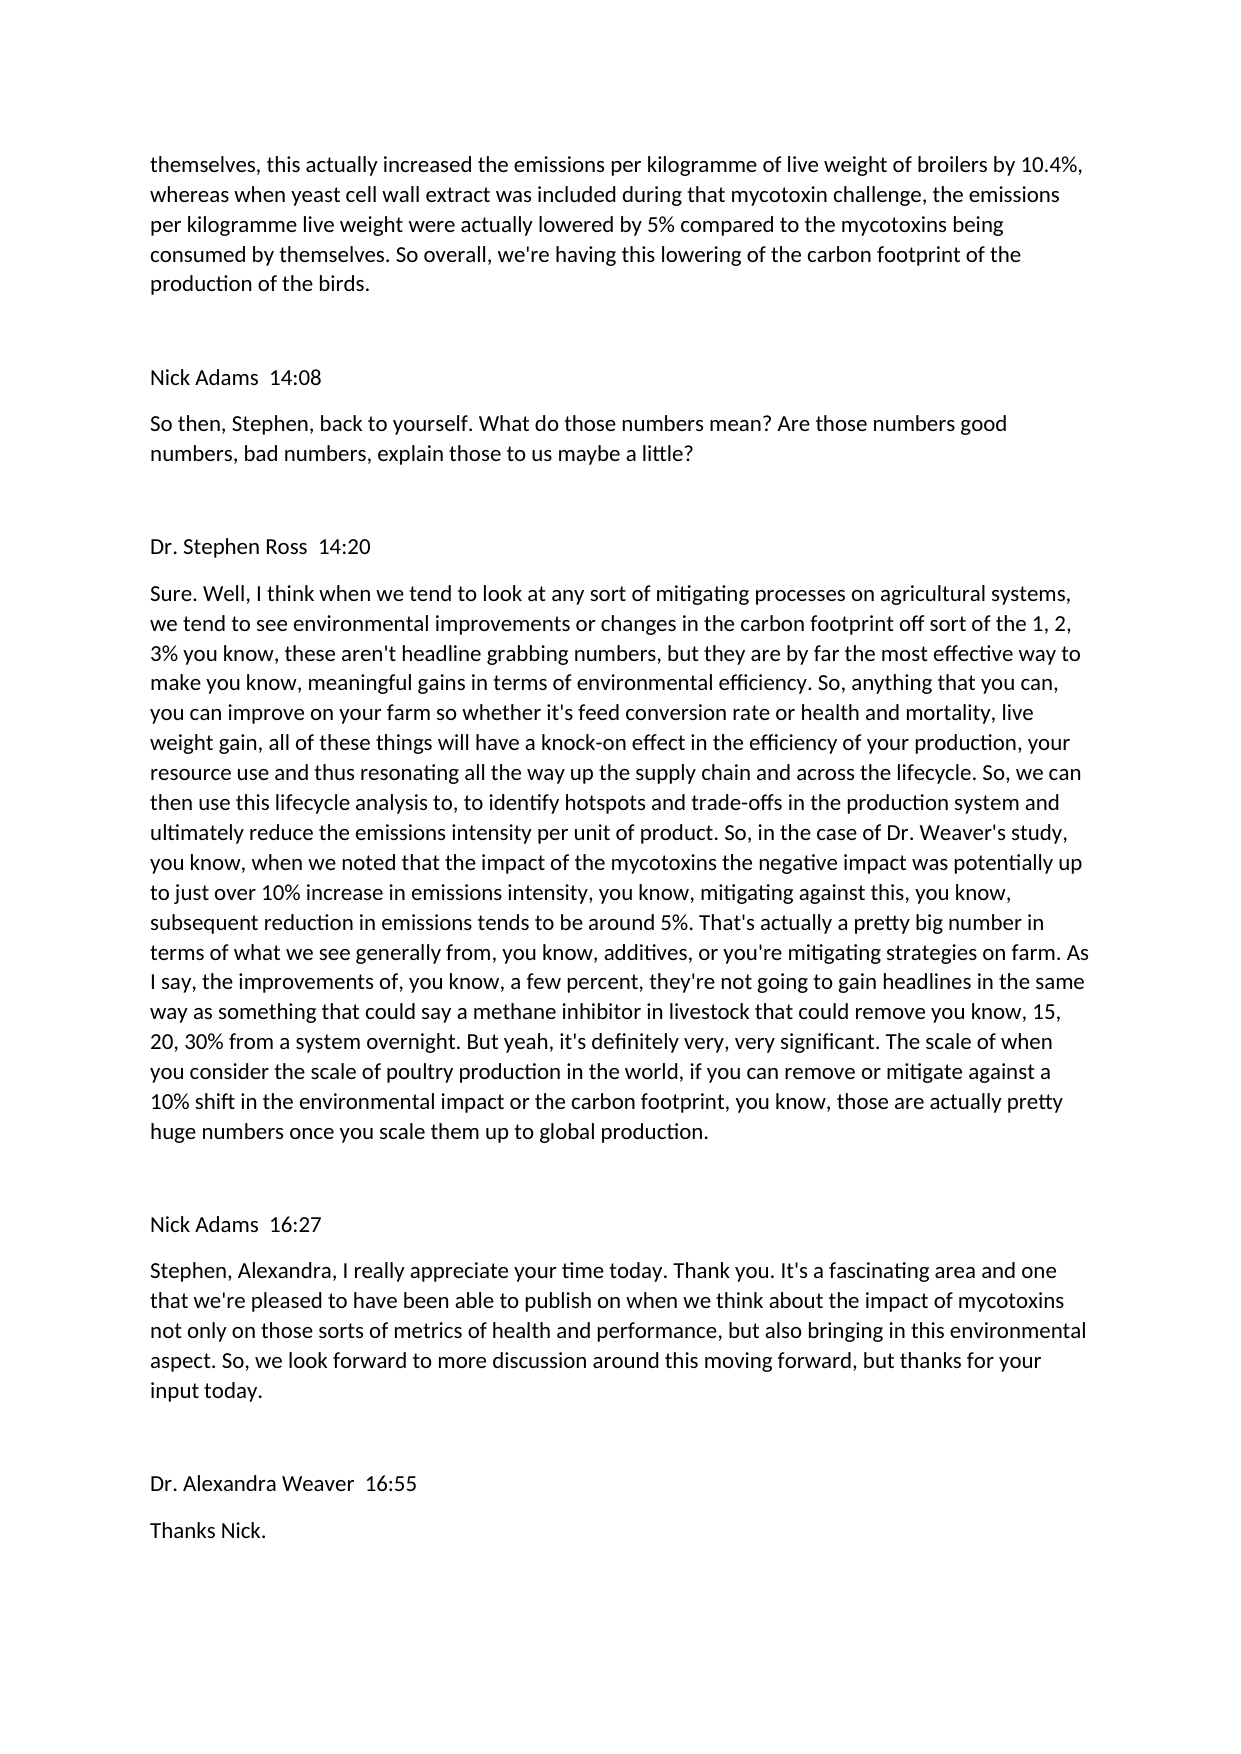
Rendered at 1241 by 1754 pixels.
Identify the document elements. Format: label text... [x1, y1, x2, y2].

text Nick Adams 14:08 [150, 363, 1090, 391]
text So then, Stephen, back to yourself. What do those numbers mean? Are those numbers good numbers, bad numbers, explain those to us maybe a little? [150, 409, 1090, 467]
text Nick Adams 16:27 [150, 1210, 1090, 1238]
text Dr. Alexandra Weaver 16:55 [150, 1469, 1090, 1497]
text Sure. Well, I think when we tend to look at any sort of mitigating processes on agricultural systems, we tend to see environmental improvements or changes in the carbon footprint off sort of the 1, 2, 3% you know, these aren't headline grabbing numbers, but they are by far the most effective way to make you know, meaningful gains in terms of environmental efficiency. So, anything that you can, you can improve on your farm so whether it's feed conversion rate or health and mortality, live weight gain, all of these things will have a knock-on effect in the efficiency of your production, your resource use and thus resonating all the way up the supply chain and across the lifecycle. So, we can then use this lifecycle analysis to, to identify hotspots and trade-offs in the production system and ultimately reduce the emissions intensity per unit of product. So, in the case of Dr. Weaver's study, you know, when we noted that the impact of the mycotoxins the negative impact was potentially up to just over 10% increase in emissions intensity, you know, mitigating against this, you know, subsequent reduction in emissions tends to be around 5%. That's actually a pretty big number in terms of what we see generally from, you know, additives, or you're mitigating strategies on farm. As I say, the improvements of, you know, a few percent, they're not going to gain headlines in the same way as something that could say a methane inhibitor in livestock that could remove you know, 15, 20, 30% from a system overnight. But yeah, it's definitely very, very significant. The scale of when you consider the scale of poultry production in the world, if you can remove or mitigate against a 10% shift in the environmental impact or the carbon footprint, you know, those are actually pretty huge numbers once you scale them up to global production. [150, 579, 1090, 1145]
text Stephen, Alexandra, I really appreciate your time today. Thank you. It's a fascinating area and one that we're pleased to have been able to publish on when we think about the impact of mycotoxins not only on those sorts of metrics of health and performance, but also bringing in this environmental aspect. So, we look forward to more discussion around this moving forward, but thanks for your input today. [150, 1257, 1090, 1404]
text Dr. Stephen Ross 14:20 [150, 532, 1090, 560]
text Thanks Nick. [150, 1516, 1090, 1544]
text themselves, this actually increased the emissions per kilogramme of live weight of broilers by 10.4%, whereas when yeast cell wall extract was included during that mycotoxin challenge, the emissions per kilogramme live weight were actually lowered by 5% compared to the mycotoxins being consumed by themselves. So overall, we're having this lowering of the carbon footprint of the production of the birds. [150, 150, 1090, 298]
